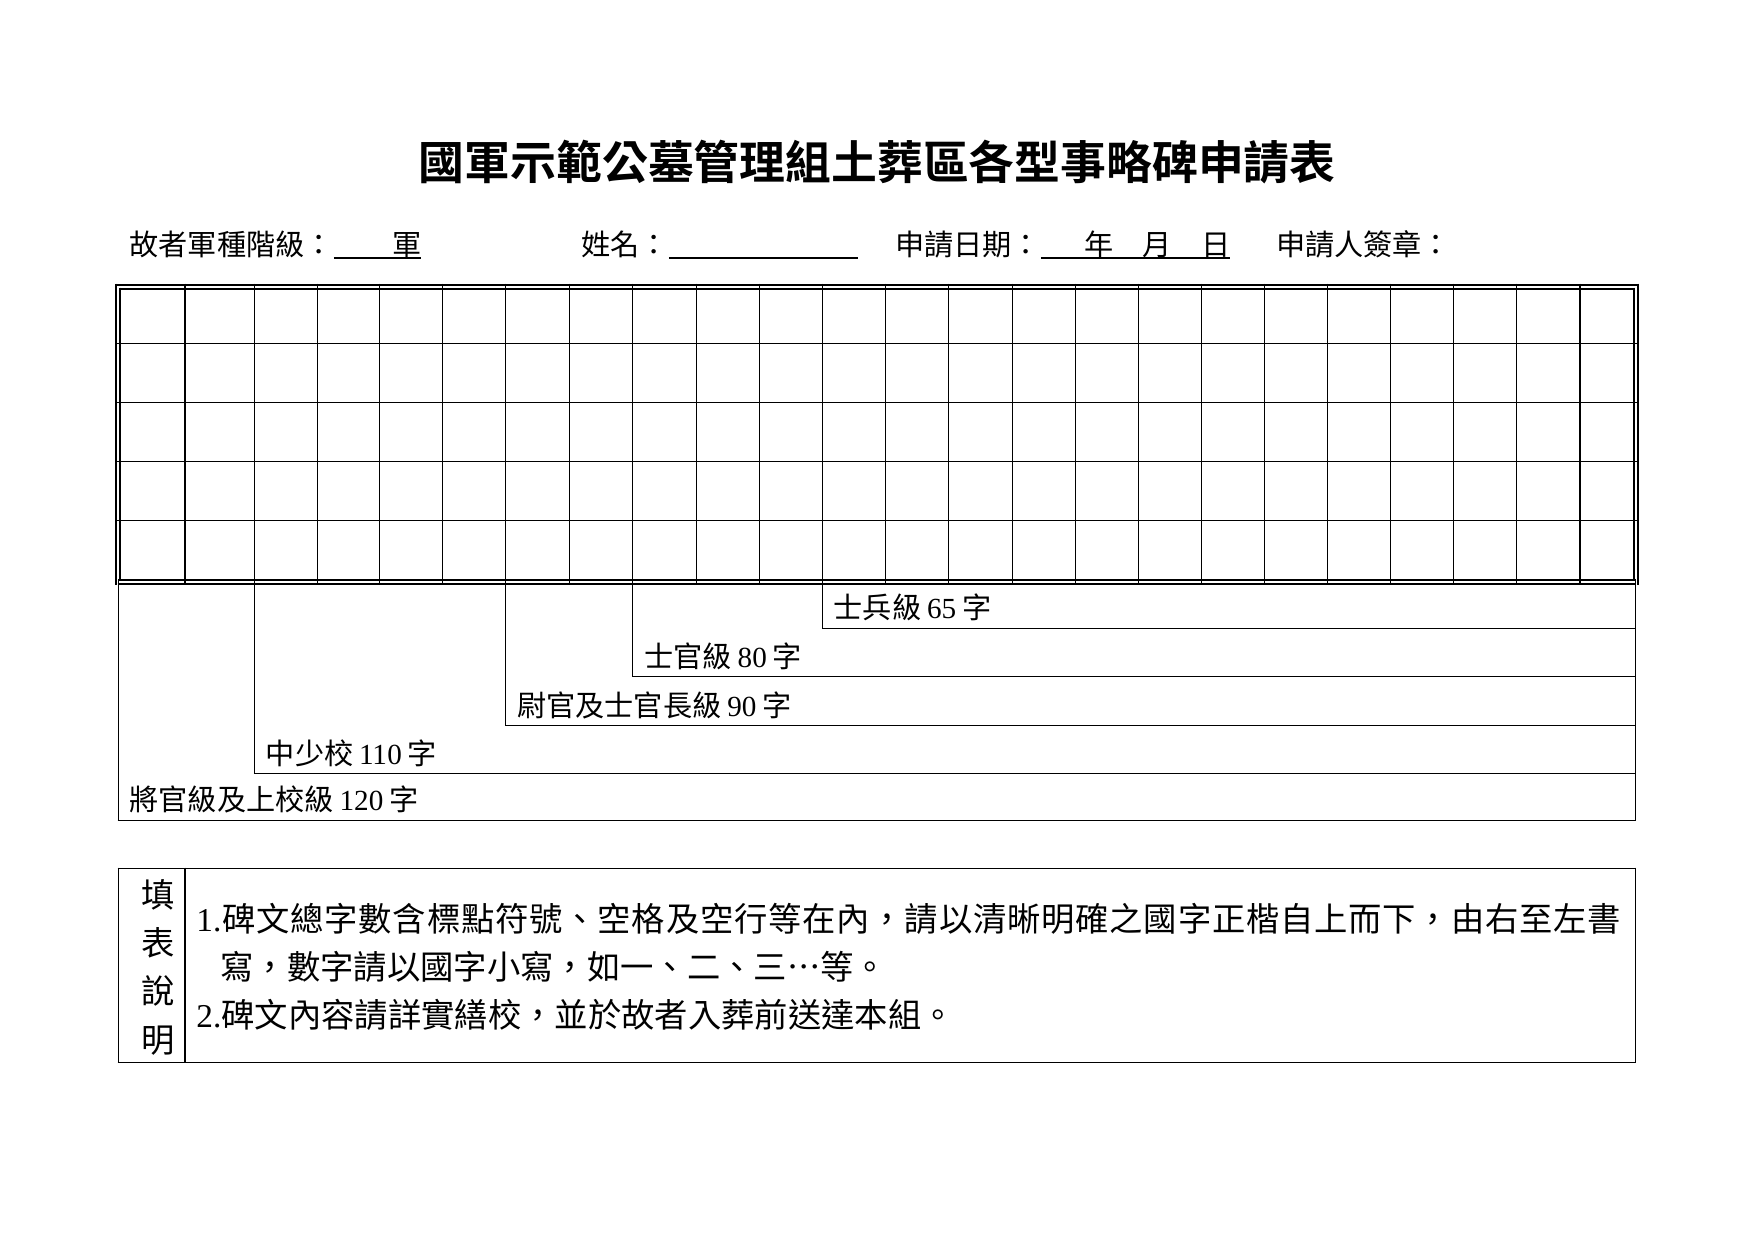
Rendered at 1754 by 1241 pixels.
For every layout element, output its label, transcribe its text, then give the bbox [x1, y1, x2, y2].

table_cell [443, 403, 505, 461]
table_cell [380, 290, 442, 343]
table_cell [1454, 403, 1516, 461]
table_cell [506, 403, 569, 461]
table_cell 中少校110字 [255, 725, 1635, 773]
table_cell [570, 290, 632, 343]
table_cell [1581, 290, 1633, 343]
table_cell [760, 344, 822, 402]
table_cell [1013, 403, 1075, 461]
table_cell [760, 521, 822, 579]
table_cell [1328, 290, 1390, 343]
table_cell [1454, 290, 1516, 343]
table_cell [255, 344, 317, 402]
table_cell [949, 290, 1012, 343]
table_cell [886, 290, 948, 343]
table_cell [380, 344, 442, 402]
table_cell [121, 462, 184, 520]
table_cell [1265, 462, 1327, 520]
table_cell [1454, 521, 1516, 579]
table_cell 將官級及上校級120字 [119, 773, 1635, 820]
table_cell 申請日期： 年 月 日 [884, 201, 1264, 283]
table_cell 1.碑文總字數含標點符號、空格及空行等在內，請以清晰明確之國字正楷自上而下，由右至左書寫，數字請以國字小寫，如一、二、三…等。 2.碑文內容請詳實繕校，並於故者入葬前送達本組。 [186, 869, 1635, 1062]
table_cell [1517, 344, 1579, 402]
table_cell [633, 344, 696, 402]
table_cell [570, 521, 632, 579]
table_cell [1076, 462, 1138, 520]
table_cell [1265, 521, 1327, 579]
table_cell [1391, 403, 1453, 461]
table_cell [255, 585, 505, 724]
table_cell [886, 403, 948, 461]
table_cell [1391, 344, 1453, 402]
table_cell [186, 344, 254, 402]
table_header 國軍示範公墓管理組土葬區各型事略碑申請表 [118, 118, 1636, 201]
table_cell [1139, 344, 1201, 402]
table_cell 尉官及士官長級90字 [506, 676, 1635, 724]
table_cell [1517, 462, 1579, 520]
table_cell [1076, 290, 1138, 343]
table_cell [697, 344, 759, 402]
table_cell [633, 521, 696, 579]
table_cell [121, 521, 184, 579]
table_cell [886, 521, 948, 579]
table_cell [1202, 462, 1264, 520]
table_cell [443, 521, 505, 579]
table_cell [1328, 462, 1390, 520]
table_cell [186, 521, 254, 579]
table_cell [380, 403, 442, 461]
table_cell [633, 585, 822, 627]
table_cell [506, 462, 569, 520]
table_cell [118, 821, 1636, 868]
table_cell [1013, 462, 1075, 520]
table_cell [1581, 521, 1633, 579]
table_cell [1076, 403, 1138, 461]
table_cell [1139, 521, 1201, 579]
table_cell [121, 344, 184, 402]
table_cell [1581, 403, 1633, 461]
table_cell [886, 462, 948, 520]
table_cell [1517, 521, 1579, 579]
table_cell [1265, 290, 1327, 343]
table_cell [1139, 462, 1201, 520]
table_cell [760, 403, 822, 461]
table_cell 故者軍種階級： 軍 [118, 201, 570, 283]
table_cell 填表說明 [119, 869, 184, 1062]
table_cell [697, 521, 759, 579]
table_cell [823, 290, 885, 343]
table_cell [380, 462, 442, 520]
table_cell 士官級80字 [633, 628, 1635, 676]
table_cell [697, 290, 759, 343]
table_cell [823, 521, 885, 579]
table_cell [1391, 521, 1453, 579]
table_cell [1265, 403, 1327, 461]
table_cell [949, 403, 1012, 461]
table_cell 申請人簽章： [1265, 201, 1636, 283]
table_cell [1328, 344, 1390, 402]
table_cell [186, 462, 254, 520]
table_cell [506, 290, 569, 343]
table_cell [697, 462, 759, 520]
table_cell [121, 290, 184, 343]
table_cell [1202, 403, 1264, 461]
table_cell [760, 462, 822, 520]
table_cell [1517, 403, 1579, 461]
table_cell [506, 521, 569, 579]
table_cell [1202, 344, 1264, 402]
table_cell [1139, 290, 1201, 343]
table_cell [949, 344, 1012, 402]
table_cell [1076, 344, 1138, 402]
table_cell [633, 290, 696, 343]
table_cell [318, 344, 379, 402]
table_cell [1454, 344, 1516, 402]
table_cell [1076, 521, 1138, 579]
table_cell [1391, 290, 1453, 343]
table_cell [443, 344, 505, 402]
table_cell [697, 403, 759, 461]
table_cell [380, 521, 442, 579]
table_cell [823, 462, 885, 520]
table_cell [760, 290, 822, 343]
table_cell [121, 403, 184, 461]
table_cell [186, 403, 254, 461]
table_cell [823, 344, 885, 402]
table_cell [506, 344, 569, 402]
table_cell [119, 585, 254, 773]
table_cell [1581, 344, 1633, 402]
table_cell [1139, 403, 1201, 461]
table_cell [506, 585, 632, 676]
table_cell [443, 462, 505, 520]
table_cell [633, 462, 696, 520]
table_cell [255, 462, 317, 520]
table_cell [949, 462, 1012, 520]
table_cell [1202, 290, 1264, 343]
table_cell [1202, 521, 1264, 579]
table_cell [949, 521, 1012, 579]
table_cell [1265, 344, 1327, 402]
table_cell [1517, 290, 1579, 343]
table_cell [570, 403, 632, 461]
table_cell [318, 521, 379, 579]
table_cell 姓名： [570, 201, 883, 283]
table_cell [1328, 521, 1390, 579]
table_cell [255, 290, 317, 343]
table_cell [255, 521, 317, 579]
table_cell [186, 290, 254, 343]
table_cell [570, 344, 632, 402]
table_cell 士兵級65字 [823, 585, 1635, 627]
table_cell [1391, 462, 1453, 520]
table_cell [318, 403, 379, 461]
table_cell [570, 462, 632, 520]
table_cell [1581, 462, 1633, 520]
table_cell [1328, 403, 1390, 461]
table_cell [1013, 344, 1075, 402]
table_cell [1013, 290, 1075, 343]
table_cell [255, 403, 317, 461]
table_cell [823, 403, 885, 461]
table_cell [1454, 462, 1516, 520]
table_cell [633, 403, 696, 461]
table_cell [1013, 521, 1075, 579]
table_cell [886, 344, 948, 402]
table_cell [443, 290, 505, 343]
table_cell [318, 462, 379, 520]
table_cell [318, 290, 379, 343]
